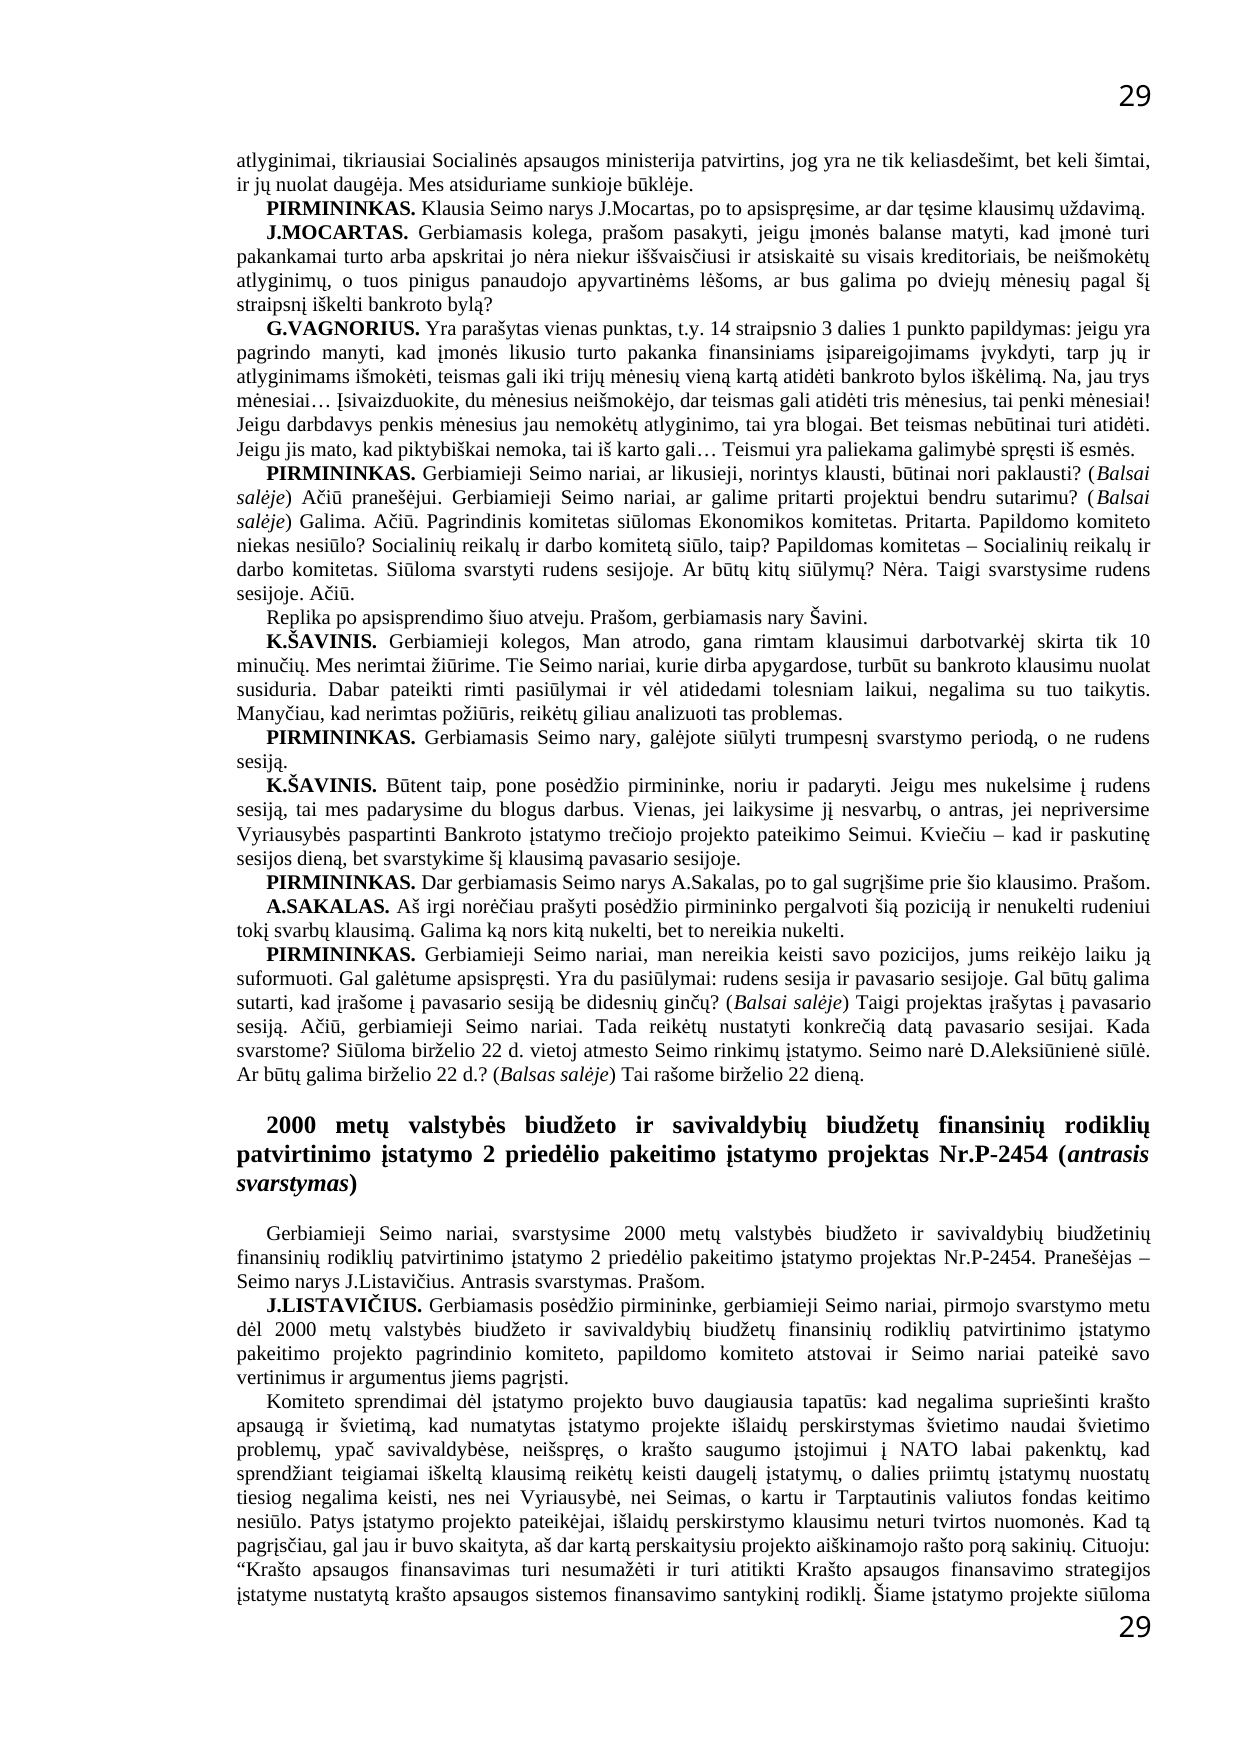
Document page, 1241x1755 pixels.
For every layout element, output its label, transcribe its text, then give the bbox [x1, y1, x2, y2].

text atlyginimai, tikriausiai Socialinės apsaugos ministerija patvirtins, jog yra ne tik keliasdešimt, bet keli šimtai, ir jų nuolat daugėja. Mes atsiduriame sunkioje būklėje. [236, 148, 1152, 196]
text G.VAGNORIUS. Yra parašytas vienas punktas, t.y. 14 straipsnio 3 dalies 1 punkto papildymas: jeigu yra pagrindo manyti, kad įmonės likusio turto pakanka finansiniams įsipareigojimams įvykdyti, tarp jų ir atlyginimams išmokėti, teismas gali iki trijų mėnesių vieną kartą atidėti bankroto bylos iškėlimą. Na, jau trys mėnesiai… Įsivaizduokite, du mėnesius neišmokėjo, dar teismas gali atidėti tris mėnesius, tai penki mėnesiai! Jeigu darbdavys penkis mėnesius jau nemokėtų atlyginimo, tai yra blogai. Bet teismas nebūtinai turi atidėti. Jeigu jis mato, kad piktybiškai nemoka, tai iš karto gali… Teismui yra paliekama galimybė spręsti iš esmės. [236, 316, 1152, 461]
text A.SAKALAS. Aš irgi norėčiau prašyti posėdžio pirmininko pergalvoti šią poziciją ir nenukelti rudeniui tokį svarbų klausimą. Galima ką nors kitą nukelti, bet to nereikia nukelti. [236, 894, 1152, 942]
text PIRMININKAS. Gerbiamieji Seimo nariai, ar likusieji, norintys klausti, būtinai nori paklausti? (Balsai salėje) Ačiū pranešėjui. Gerbiamieji Seimo nariai, ar galime pritarti projektui bendru sutarimu? (Balsai salėje) Galima. Ačiū. Pagrindinis komitetas siūlomas Ekonomikos komitetas. Pritarta. Papildomo komiteto niekas nesiūlo? Socialinių reikalų ir darbo komitetą siūlo, taip? Papildomas komitetas – Socialinių reikalų ir darbo komitetas. Siūloma svarstyti rudens sesijoje. Ar būtų kitų siūlymų? Nėra. Taigi svarstysime rudens sesijoje. Ačiū. [236, 461, 1152, 605]
text 2000 metų valstybės biudžeto ir savivaldybių biudžetų finansinių rodiklių patvirtinimo įstatymo 2 priedėlio pakeitimo įstatymo projektas Nr.P-2454 (antrasis svarstymas) [236, 1110, 1152, 1196]
text PIRMININKAS. Gerbiamieji Seimo nariai, man nereikia keisti savo pozicijos, jums reikėjo laiku ją suformuoti. Gal galėtume apsispręsti. Yra du pasiūlymai: rudens sesija ir pavasario sesijoje. Gal būtų galima sutarti, kad įrašome į pavasario sesiją be didesnių ginčų? (Balsai salėje) Taigi projektas įrašytas į pavasario sesiją. Ačiū, gerbiamieji Seimo nariai. Tada reikėtų nustatyti konkrečią datą pavasario sesijai. Kada svarstome? Siūloma birželio 22 d. vietoj atmesto Seimo rinkimų įstatymo. Seimo narė D.Aleksiūnienė siūlė. Ar būtų galima birželio 22 d.? (Balsas salėje) Tai rašome birželio 22 dieną. [236, 942, 1152, 1086]
text Gerbiamieji Seimo nariai, svarstysime 2000 metų valstybės biudžeto ir savivaldybių biudžetinių finansinių rodiklių patvirtinimo įstatymo 2 priedėlio pakeitimo įstatymo projektas Nr.P-2454. Pranešėjas – Seimo narys J.Listavičius. Antrasis svarstymas. Prašom. [236, 1221, 1152, 1293]
text PIRMININKAS. Klausia Seimo narys J.Mocartas, po to apsispręsime, ar dar tęsime klausimų uždavimą. [236, 196, 1152, 220]
text PIRMININKAS. Gerbiamasis Seimo nary, galėjote siūlyti trumpesnį svarstymo periodą, o ne rudens sesiją. [236, 725, 1152, 773]
text J.MOCARTAS. Gerbiamasis kolega, prašom pasakyti, jeigu įmonės balanse matyti, kad įmonė turi pakankamai turto arba apskritai jo nėra niekur iššvaisčiusi ir atsiskaitė su visais kreditoriais, be neišmokėtų atlyginimų, o tuos pinigus panaudojo apyvartinėms lėšoms, ar bus galima po dviejų mėnesių pagal šį straipsnį iškelti bankroto bylą? [236, 220, 1152, 316]
text K.ŠAVINIS. Gerbiamieji kolegos, Man atrodo, gana rimtam klausimui darbotvarkėj skirta tik 10 minučių. Mes nerimtai žiūrime. Tie Seimo nariai, kurie dirba apygardose, turbūt su bankroto klausimu nuolat susiduria. Dabar pateikti rimti pasiūlymai ir vėl atidedami tolesniam laikui, negalima su tuo taikytis. Manyčiau, kad nerimtas požiūris, reikėtų giliau analizuoti tas problemas. [236, 629, 1152, 725]
text K.ŠAVINIS. Būtent taip, pone posėdžio pirmininke, noriu ir padaryti. Jeigu mes nukelsime į rudens sesiją, tai mes padarysime du blogus darbus. Vienas, jei laikysime jį nesvarbų, o antras, jei nepriversime Vyriausybės paspartinti Bankroto įstatymo trečiojo projekto pateikimo Seimui. Kviečiu – kad ir paskutinę sesijos dieną, bet svarstykime šį klausimą pavasario sesijoje. [236, 773, 1152, 869]
text PIRMININKAS. Dar gerbiamasis Seimo narys A.Sakalas, po to gal sugrįšime prie šio klausimo. Prašom. [236, 869, 1152, 894]
text Komiteto sprendimai dėl įstatymo projekto buvo daugiausia tapatūs: kad negalima supriešinti krašto apsaugą ir švietimą, kad numatytas įstatymo projekte išlaidų perskirstymas švietimo naudai švietimo problemų, ypač savivaldybėse, neišspręs, o krašto saugumo įstojimui į NATO labai pakenktų, kad sprendžiant teigiamai iškeltą klausimą reikėtų keisti daugelį įstatymų, o dalies priimtų įstatymų nuostatų tiesiog negalima keisti, nes nei Vyriausybė, nei Seimas, o kartu ir Tarptautinis valiutos fondas keitimo nesiūlo. Patys įstatymo projekto pateikėjai, išlaidų perskirstymo klausimu neturi tvirtos nuomonės. Kad tą pagrįsčiau, gal jau ir buvo skaityta, aš dar kartą perskaitysiu projekto aiškinamojo rašto porą sakinių. Cituoju: “Krašto apsaugos finansavimas turi nesumažėti ir turi atitikti Krašto apsaugos finansavimo strategijos įstatyme nustatytą krašto apsaugos sistemos finansavimo santykinį rodiklį. Šiame įstatymo projekte siūloma [236, 1389, 1152, 1606]
text Replika po apsisprendimo šiuo atveju. Prašom, gerbiamasis nary Šavini. [236, 605, 1152, 629]
text J.LISTAVIČIUS. Gerbiamasis posėdžio pirmininke, gerbiamieji Seimo nariai, pirmojo svarstymo metu dėl 2000 metų valstybės biudžeto ir savivaldybių biudžetų finansinių rodiklių patvirtinimo įstatymo pakeitimo projekto pagrindinio komiteto, papildomo komiteto atstovai ir Seimo nariai pateikė savo vertinimus ir argumentus jiems pagrįsti. [236, 1293, 1152, 1389]
